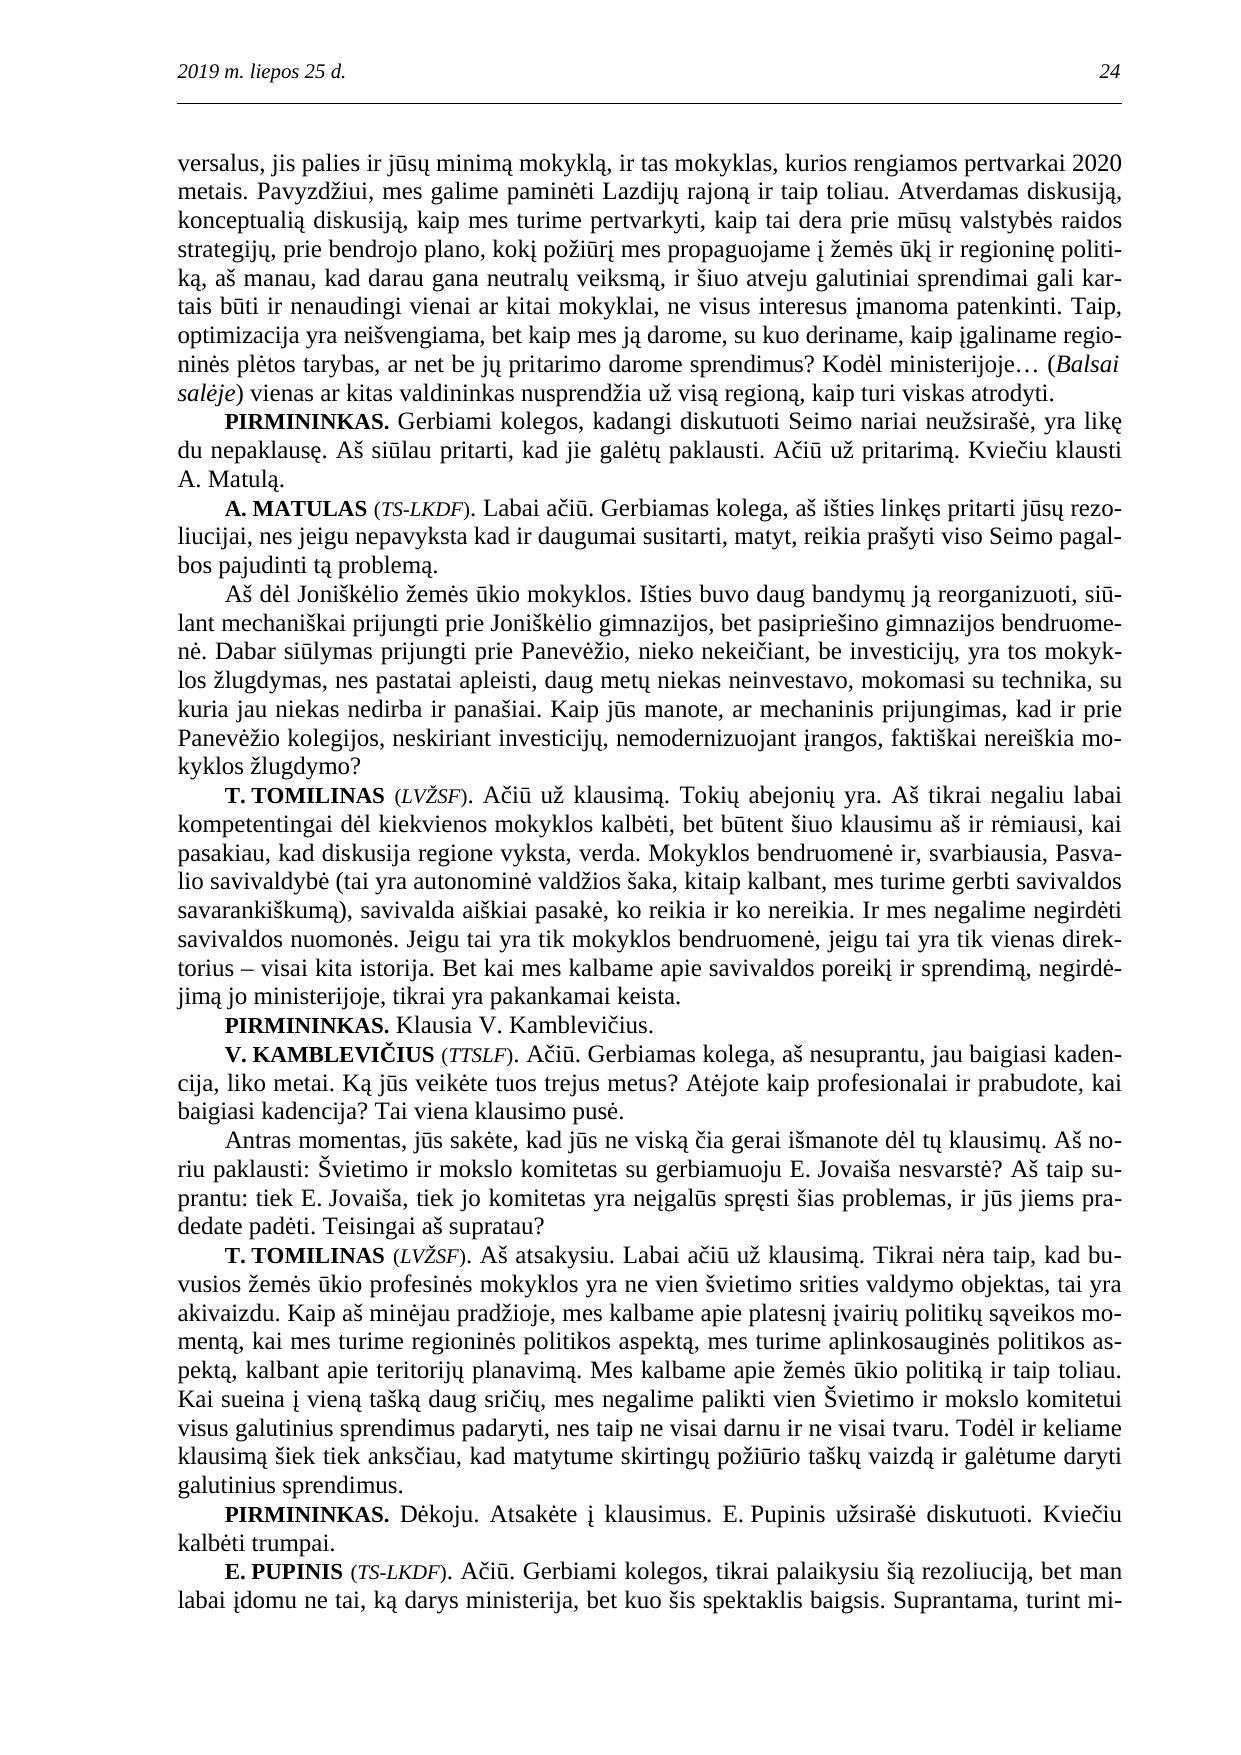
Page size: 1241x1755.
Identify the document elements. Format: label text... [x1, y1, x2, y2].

text PIRMININKAS. Dė­ko­ju. At­sa­kė­te į klau­si­mus. E. Pu­pi­nis už­si­ra­šė dis­ku­tuo­ti. Kvie­čiu kal­bė­ti trum­pai. [177, 1499, 1122, 1556]
text A. MATULAS (TS-LKDF). La­bai ačiū. Ger­bia­mas ko­le­ga, aš iš­ties lin­kęs pri­tar­ti jū­sų re­zo­liu­ci­jai, nes jei­gu ne­pa­vyks­ta kad ir dau­gu­mai su­si­tar­ti, ma­tyt, rei­kia pra­šy­ti vi­so Sei­mo pa­gal­bos pa­ju­din­ti tą pro­ble­mą. [177, 493, 1122, 579]
text PIRMININKAS. Ger­bia­mi ko­le­gos, ka­dan­gi dis­ku­tuo­ti Sei­mo na­riai ne­už­si­ra­šė, yra li­kę du ne­pa­klau­sę. Aš siū­lau pri­tar­ti, kad jie ga­lė­tų pa­klaus­ti. Ačiū už pri­ta­ri­mą. Kvie­čiu klaus­ti A. Ma­tu­lą. [177, 406, 1122, 493]
text T. TOMILINAS (LVŽSF). Ačiū už klau­si­mą. To­kių abe­jo­nių yra. Aš tik­rai ne­ga­liu la­bai kom­pe­ten­tin­gai dėl kiek­vie­nos mo­kyk­los kal­bė­ti, bet bū­tent šiuo klau­si­mu aš ir rė­miau­si, kai pa­sa­kiau, kad dis­ku­si­ja re­gio­ne vyks­ta, ver­da. Mo­kyk­los ben­druo­me­nė ir, svar­biau­sia, Pa­sva­lio sa­vi­val­dy­bė (tai yra au­to­no­mi­nė val­džios ša­ka, ki­taip kal­bant, mes tu­ri­me gerb­ti sa­vi­val­dos sa­va­ran­kiš­ku­mą), sa­vi­val­da aiš­kiai pa­sa­kė, ko rei­kia ir ko ne­rei­kia. Ir mes ne­ga­li­me ne­gir­dė­ti sa­vi­val­dos nuo­mo­nės. Jei­gu tai yra tik mo­kyk­los ben­druo­me­nė, jei­gu tai yra tik vie­nas di­rek­to­rius – vi­sai ki­ta is­to­ri­ja. Bet kai mes kal­ba­me apie sa­vi­val­dos po­rei­kį ir spren­di­mą, ne­gir­dė­ji­mą jo mi­nis­te­ri­jo­je, tik­rai yra pa­kan­ka­mai keis­ta. [177, 780, 1122, 1010]
text Aš dėl Jo­niš­kė­lio že­mės ūkio mo­kyk­los. Iš­ties bu­vo daug ban­dy­mų ją re­or­ga­ni­zuo­ti, siū­lant me­cha­niš­kai pri­jung­ti prie Jo­niš­kė­lio gim­na­zi­jos, bet pa­si­prie­ši­no gim­na­zi­jos ben­druo­me­nė. Da­bar siū­ly­mas pri­jung­ti prie Pa­ne­vė­žio, nie­ko ne­kei­čiant, be in­ves­ti­ci­jų, yra tos mo­kyk­los žlug­dy­mas, nes pa­sta­tai ap­leis­ti, daug me­tų nie­kas ne­in­ves­ta­vo, mo­ko­ma­si su tech­ni­ka, su ku­ria jau nie­kas ne­dir­ba ir pa­na­šiai. Kaip jūs ma­no­te, ar me­cha­ni­nis pri­jun­gi­mas, kad ir prie Pa­ne­vė­žio ko­le­gi­jos, ne­ski­riant in­ves­ti­ci­jų, ne­mo­der­ni­zuo­jant įran­gos, fak­tiš­kai ne­reiš­kia mo­kyk­los žlug­dy­mo? [177, 579, 1122, 780]
text ver­sa­lus, jis pa­lies ir jū­sų mi­ni­mą mo­kyk­lą, ir tas mo­kyk­las, ku­rios ren­gia­mos per­tvar­kai 2020 me­tais. Pa­vyz­džiui, mes ga­li­me pa­mi­nė­ti Laz­di­jų ra­jo­ną ir taip to­liau. At­ver­da­mas dis­ku­si­ją, kon­cep­tu­a­lią dis­ku­si­ją, kaip mes tu­ri­me per­tvar­ky­ti, kaip tai de­ra prie mū­sų vals­ty­bės rai­dos stra­te­gi­jų, prie ben­dro­jo pla­no, ko­kį po­žiū­rį mes pro­pa­guo­ja­me į že­mės ūkį ir re­gio­ni­nę po­li­ti­ką, aš ma­nau, kad da­rau ga­na neut­ra­lų veiks­mą, ir šiuo at­ve­ju ga­lu­ti­niai spren­di­mai ga­li kar­tais bū­ti ir ne­nau­din­gi vie­nai ar ki­tai mo­kyk­lai, ne vi­sus in­te­re­sus įma­no­ma pa­ten­kin­ti. Taip, op­ti­mi­za­ci­ja yra ne­iš­ven­gia­ma, bet kaip mes ją da­ro­me, su kuo de­ri­na­me, kaip įga­li­na­me re­gio­ni­nės plė­tos ta­ry­bas, ar net be jų pri­ta­ri­mo da­ro­me spren­di­mus? Ko­dėl mi­nis­te­ri­jo­je… (Bal­sai sa­lė­je) vie­nas ar ki­tas val­di­nin­kas nu­spren­džia už vi­są re­gio­ną, kaip tu­ri vis­kas at­ro­dy­ti. [177, 148, 1122, 406]
text E. PUPINIS (TS-LKDF). Ačiū. Ger­bia­mi ko­le­gos, tik­rai pa­lai­ky­siu šią re­zo­liu­ci­ją, bet man la­bai įdo­mu ne tai, ką da­rys mi­nis­te­ri­ja, bet kuo šis spek­tak­lis baig­sis. Su­pran­ta­ma, tu­rint mi­ [177, 1556, 1122, 1614]
text T. TOMILINAS (LVŽSF). Aš at­sa­ky­siu. La­bai ačiū už klau­si­mą. Tik­rai nė­ra taip, kad bu­vu­sios že­mės ūkio pro­fe­si­nės mo­kyk­los yra ne vien švie­ti­mo sri­ties val­dy­mo ob­jek­tas, tai yra aki­vaiz­du. Kaip aš mi­nė­jau pra­džio­je, mes kal­ba­me apie pla­tes­nį įvai­rių po­li­ti­kų są­vei­kos mo­men­tą, kai mes tu­ri­me re­gio­ni­nės po­li­ti­kos as­pek­tą, mes tu­ri­me ap­lin­ko­sau­gi­nės po­li­ti­kos as­pek­tą, kal­bant apie te­ri­to­ri­jų pla­na­vi­mą. Mes kal­ba­me apie že­mės ūkio po­li­ti­ką ir taip to­liau. Kai su­ei­na į vie­ną taš­ką daug sri­čių, mes ne­ga­li­me pa­lik­ti vien Švie­ti­mo ir moks­lo ko­mi­te­tui vi­sus ga­lu­ti­nius spren­di­mus pa­da­ry­ti, nes taip ne vi­sai dar­nu ir ne vi­sai tva­ru. To­dėl ir ke­lia­me klau­si­mą šiek tiek anks­čiau, kad ma­ty­tu­me skir­tin­gų po­žiū­rio taš­kų vaiz­dą ir ga­lė­tu­me da­ry­ti ga­lu­ti­nius spren­di­mus. [177, 1240, 1122, 1499]
text V. KAMBLEVIČIUS (TTSLF). Ačiū. Ger­bia­mas ko­le­ga, aš ne­su­pran­tu, jau bai­gia­si ka­den­ci­ja, li­ko me­tai. Ką jūs vei­kė­te tuos tre­jus me­tus? At­ėjo­te kaip pro­fe­sio­na­lai ir pra­bu­do­te, kai bai­gia­si ka­den­ci­ja? Tai vie­na klau­si­mo pu­sė. [177, 1039, 1122, 1125]
text Ant­ras mo­men­tas, jūs sa­kė­te, kad jūs ne vis­ką čia ge­rai iš­ma­no­te dėl tų klau­si­mų. Aš no­riu pa­klaus­ti: Švie­ti­mo ir moks­lo ko­mi­te­tas su ger­bia­muo­ju E. Jo­vai­ša ne­svars­tė? Aš taip su­pran­tu: tiek E. Jo­vai­ša, tiek jo ko­mi­te­tas yra ne­įga­lūs spręs­ti šias pro­ble­mas, ir jūs jiems pra­de­da­te pa­dė­ti. Tei­sin­gai aš su­pra­tau? [177, 1125, 1122, 1240]
text PIRMININKAS. Klau­sia V. Kam­ble­vi­čius. [177, 1010, 1122, 1039]
